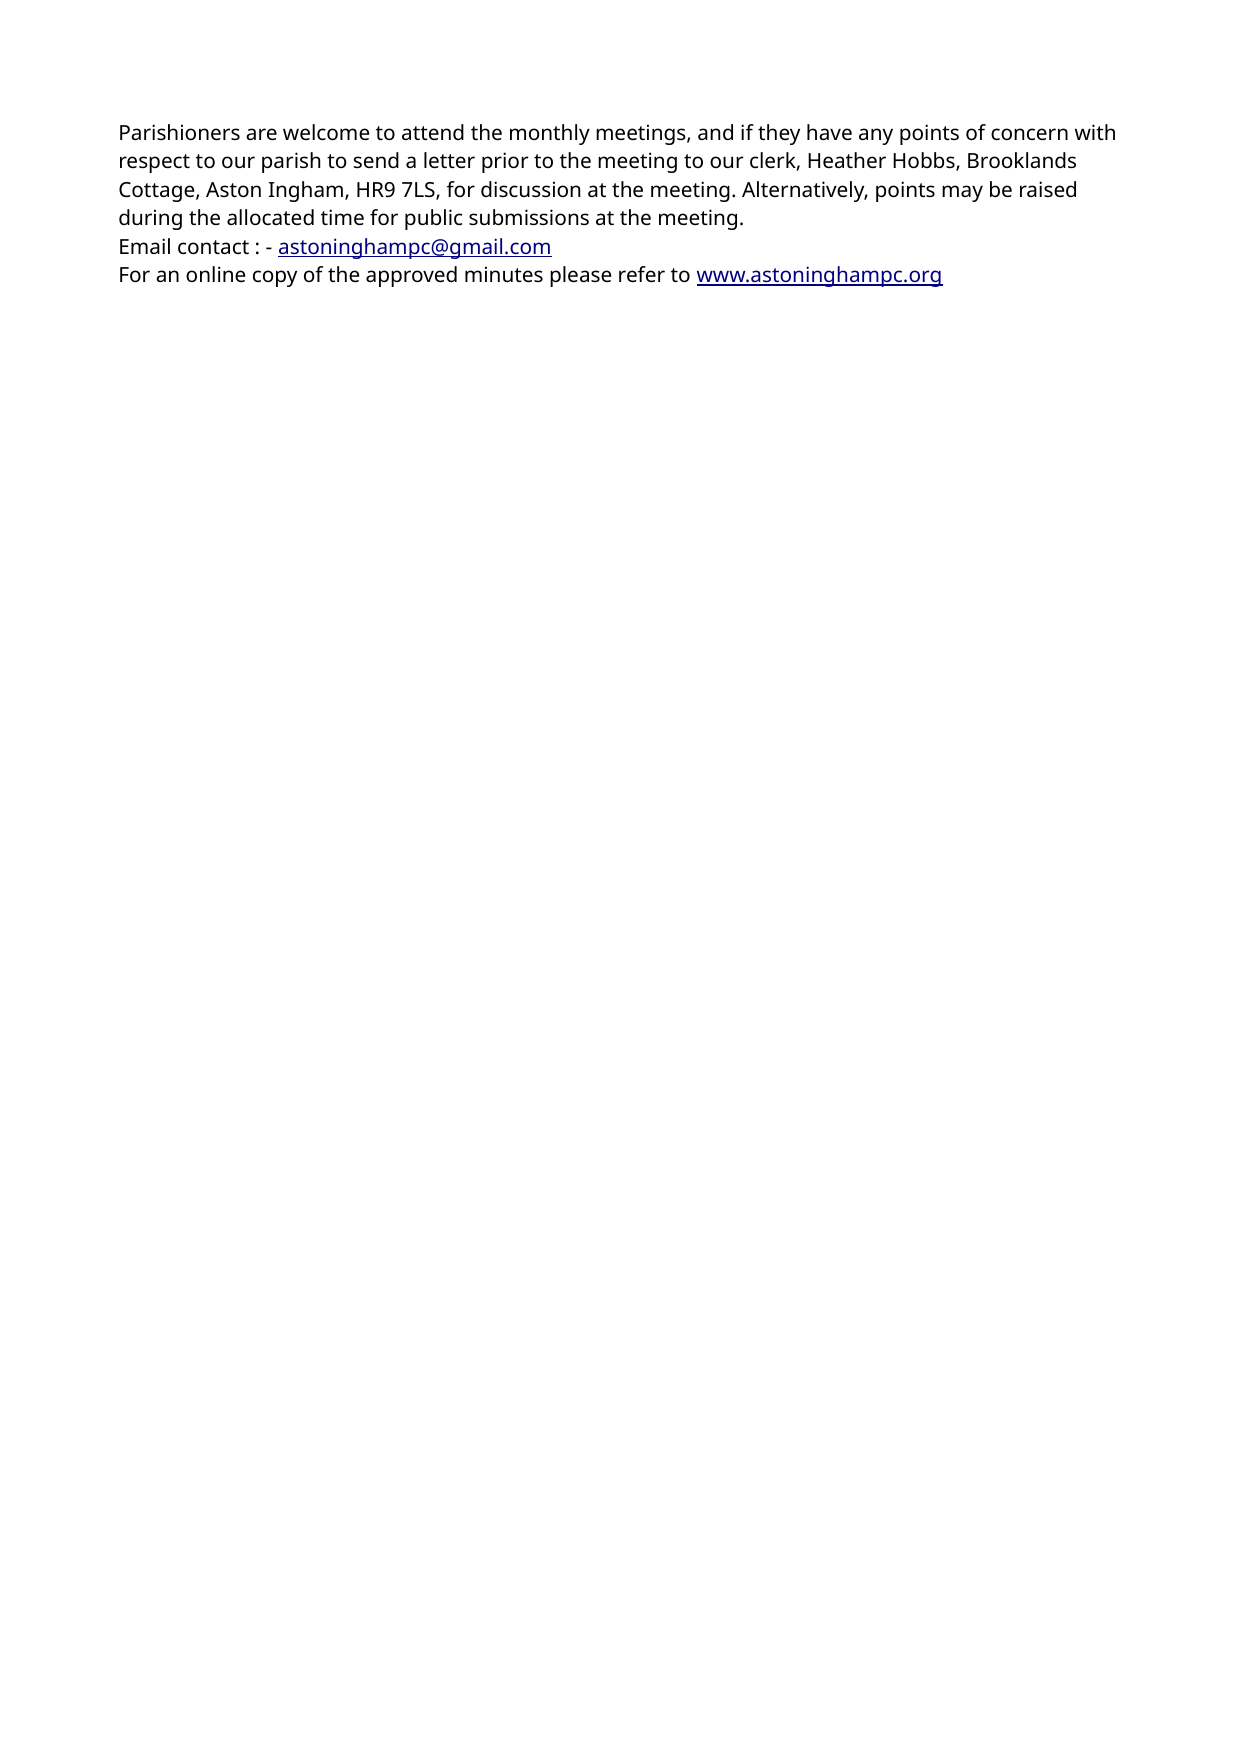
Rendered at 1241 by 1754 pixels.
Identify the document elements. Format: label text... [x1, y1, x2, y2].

text For an online copy of the approved minutes please refer to www.astoninghampc.org [118, 260, 1122, 289]
text Email contact : - astoninghampc@gmail.com [118, 232, 1122, 260]
text Parishioners are welcome to attend the monthly meetings, and if they have any points of concern with respect to our parish to send a letter prior to the meeting to our clerk, Heather Hobbs, Brooklands Cottage, Aston Ingham, HR9 7LS, for discussion at the meeting. Alternatively, points may be raised during the allocated time for public submissions at the meeting. [118, 118, 1122, 232]
